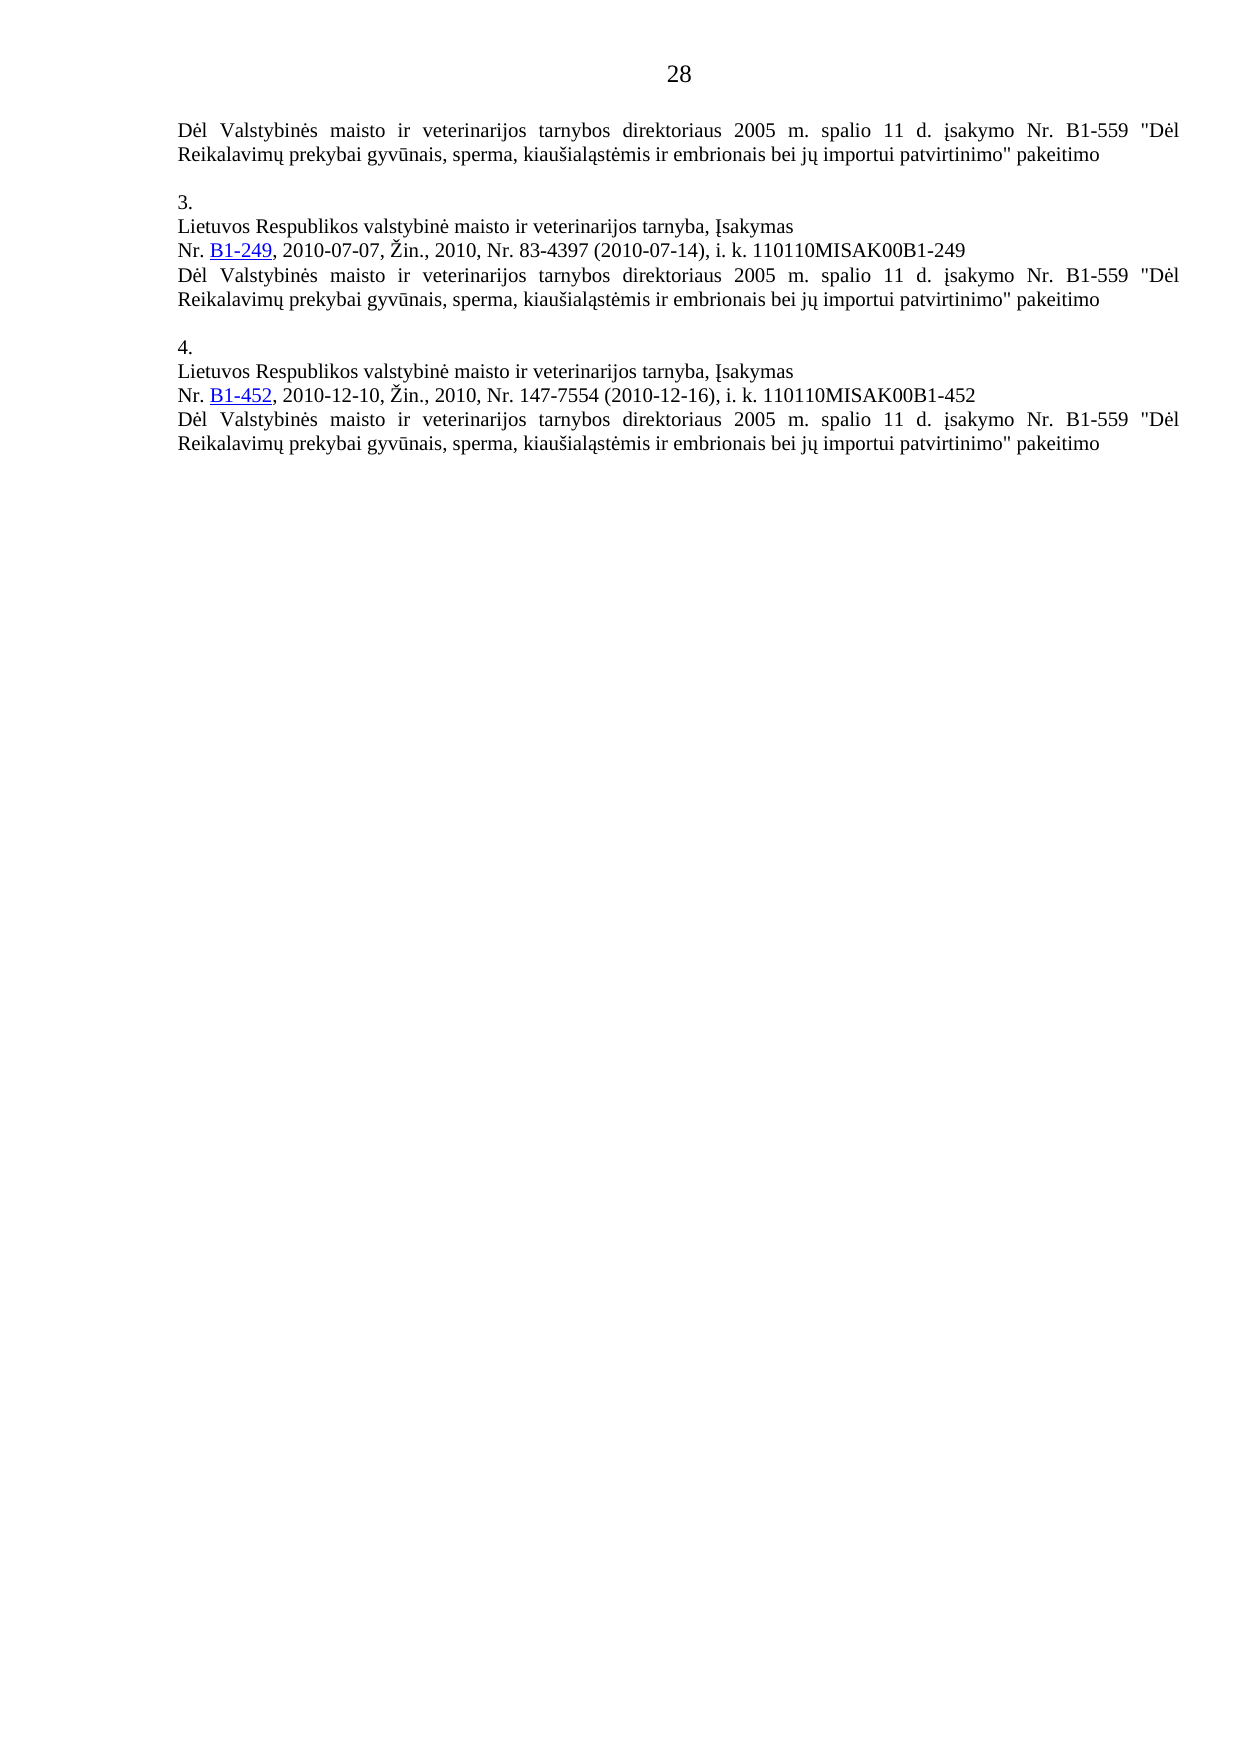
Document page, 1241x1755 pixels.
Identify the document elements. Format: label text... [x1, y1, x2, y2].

text Dėl Valstybinės maisto ir veterinarijos tarnybos direktoriaus 2005 m. spalio 11 d. įsakymo Nr. B1-559 "Dėl Reikalavimų prekybai gyvūnais, sperma, kiaušialąstėmis ir embrionais bei jų importui patvirtinimo" pakeitimo [177, 407, 1181, 455]
text Lietuvos Respublikos valstybinė maisto ir veterinarijos tarnyba, Įsakymas [177, 359, 1181, 383]
text 4. [177, 335, 1181, 359]
text Dėl Valstybinės maisto ir veterinarijos tarnybos direktoriaus 2005 m. spalio 11 d. įsakymo Nr. B1-559 "Dėl Reikalavimų prekybai gyvūnais, sperma, kiaušialąstėmis ir embrionais bei jų importui patvirtinimo" pakeitimo [177, 262, 1181, 311]
text 3. [177, 190, 1181, 214]
text Nr. B1-249, 2010-07-07, Žin., 2010, Nr. 83-4397 (2010-07-14), i. k. 110110MISAK00B1-249 [177, 238, 1181, 262]
text Nr. B1-452, 2010-12-10, Žin., 2010, Nr. 147-7554 (2010-12-16), i. k. 110110MISAK00B1-452 [177, 383, 1181, 407]
text Lietuvos Respublikos valstybinė maisto ir veterinarijos tarnyba, Įsakymas [177, 214, 1181, 238]
text Dėl Valstybinės maisto ir veterinarijos tarnybos direktoriaus 2005 m. spalio 11 d. įsakymo Nr. B1-559 "Dėl Reikalavimų prekybai gyvūnais, sperma, kiaušialąstėmis ir embrionais bei jų importui patvirtinimo" pakeitimo [177, 118, 1181, 166]
